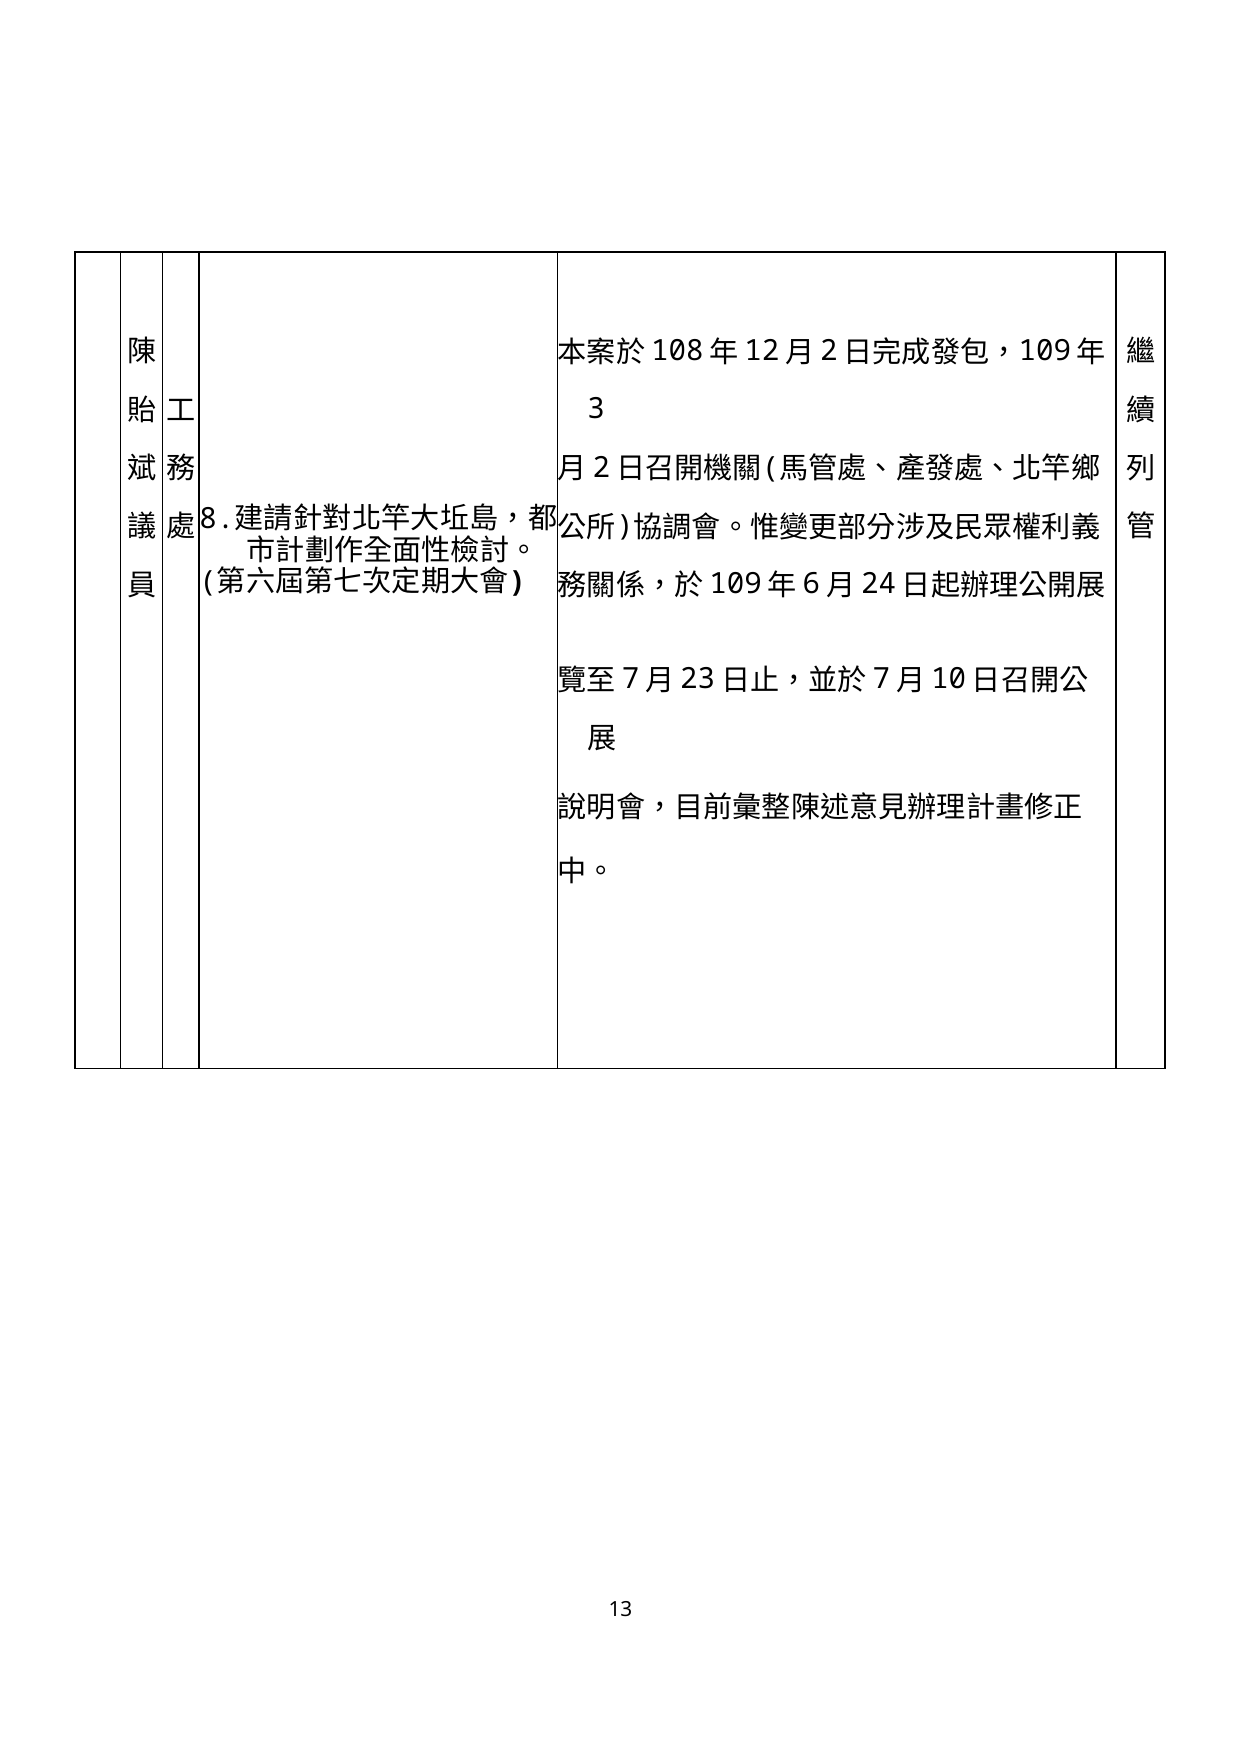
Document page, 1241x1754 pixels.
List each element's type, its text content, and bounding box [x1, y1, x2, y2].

table_cell 本案於108年12月2日完成發包，109年3 月2日召開機關(馬管處、產發處、北竿鄉 公所)協調會。惟變更部分涉及民眾權利義 務關係，於109年6月24日起辦理公開展 覽至7月23日止，並於7月10日召開公展 說明會，目前彙整陳述意見辦理計畫修正 中。 [558, 253, 1115, 1068]
table_cell 8.建請針對北竿大坵島，都市計劃作全面性檢討。 (第六屆第七次定期大會) [200, 253, 557, 1068]
table_cell 繼續列管 [1117, 253, 1164, 1068]
table_cell 陳貽斌議員 [121, 253, 162, 1068]
table_cell 工務處 [163, 253, 198, 1068]
